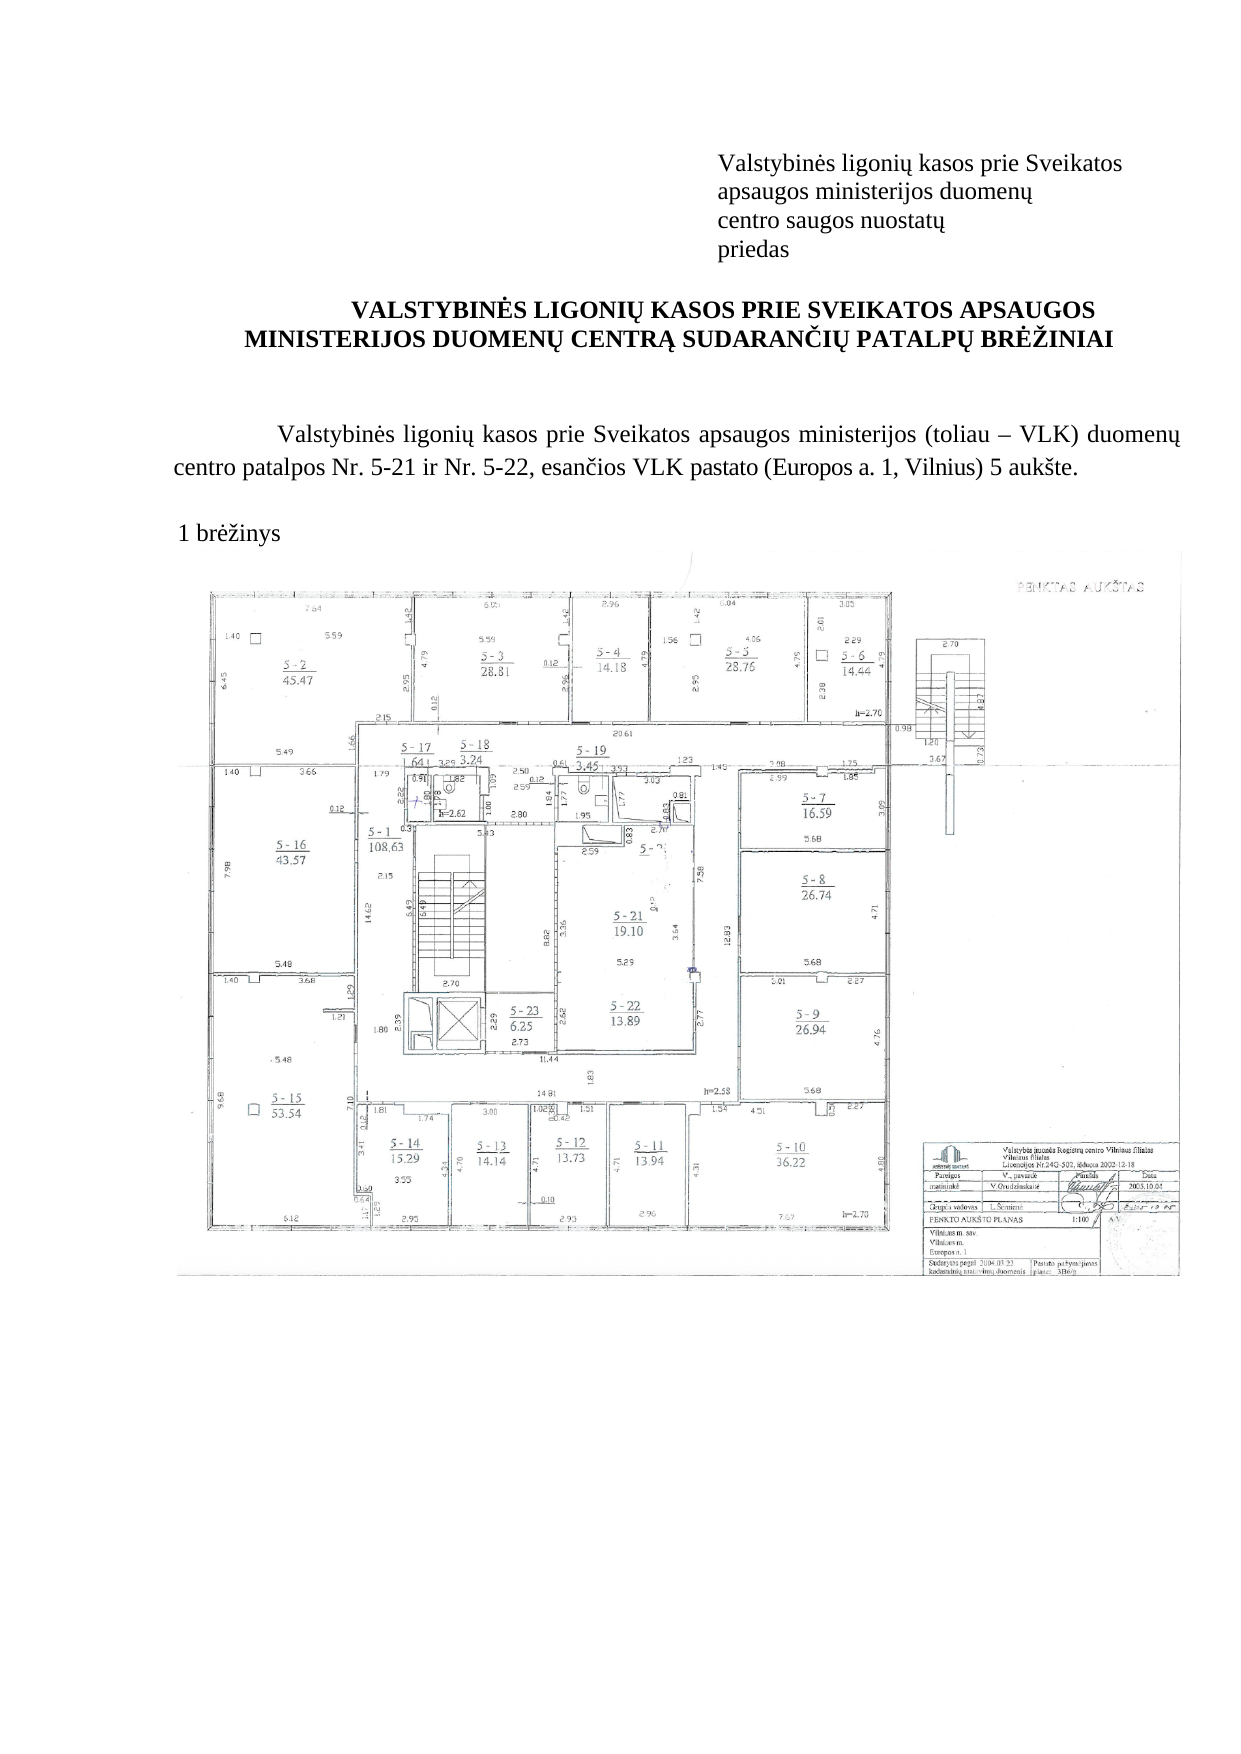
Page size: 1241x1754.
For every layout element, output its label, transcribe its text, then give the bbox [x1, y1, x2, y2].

text Valstybinės ligonių kasos prie Sveikatos [717, 148, 1181, 176]
text 1 brėžinys [177, 518, 1181, 547]
text priedas [717, 234, 1181, 263]
text Valstybinės ligonių kasos prie Sveikatos apsaugos ministerijos (toliau – VLK) duomenų centro patalpos Nr. 5-21 ir Nr. 5-22, esančios VLK pastato (Europos a. 1, Vilnius) 5 aukšte. [173, 419, 1181, 481]
text centro saugos nuostatų [717, 205, 1181, 234]
text apsaugos ministerijos duomenų [717, 176, 1181, 205]
text VALSTYBINĖS LIGONIŲ KASOS PRIE SVEIKATOS APSAUGOS MINISTERIJOS DUOMENŲ CENTRĄ SUDARANČIŲ PATALPŲ BRĖŽINIAI [177, 296, 1181, 353]
